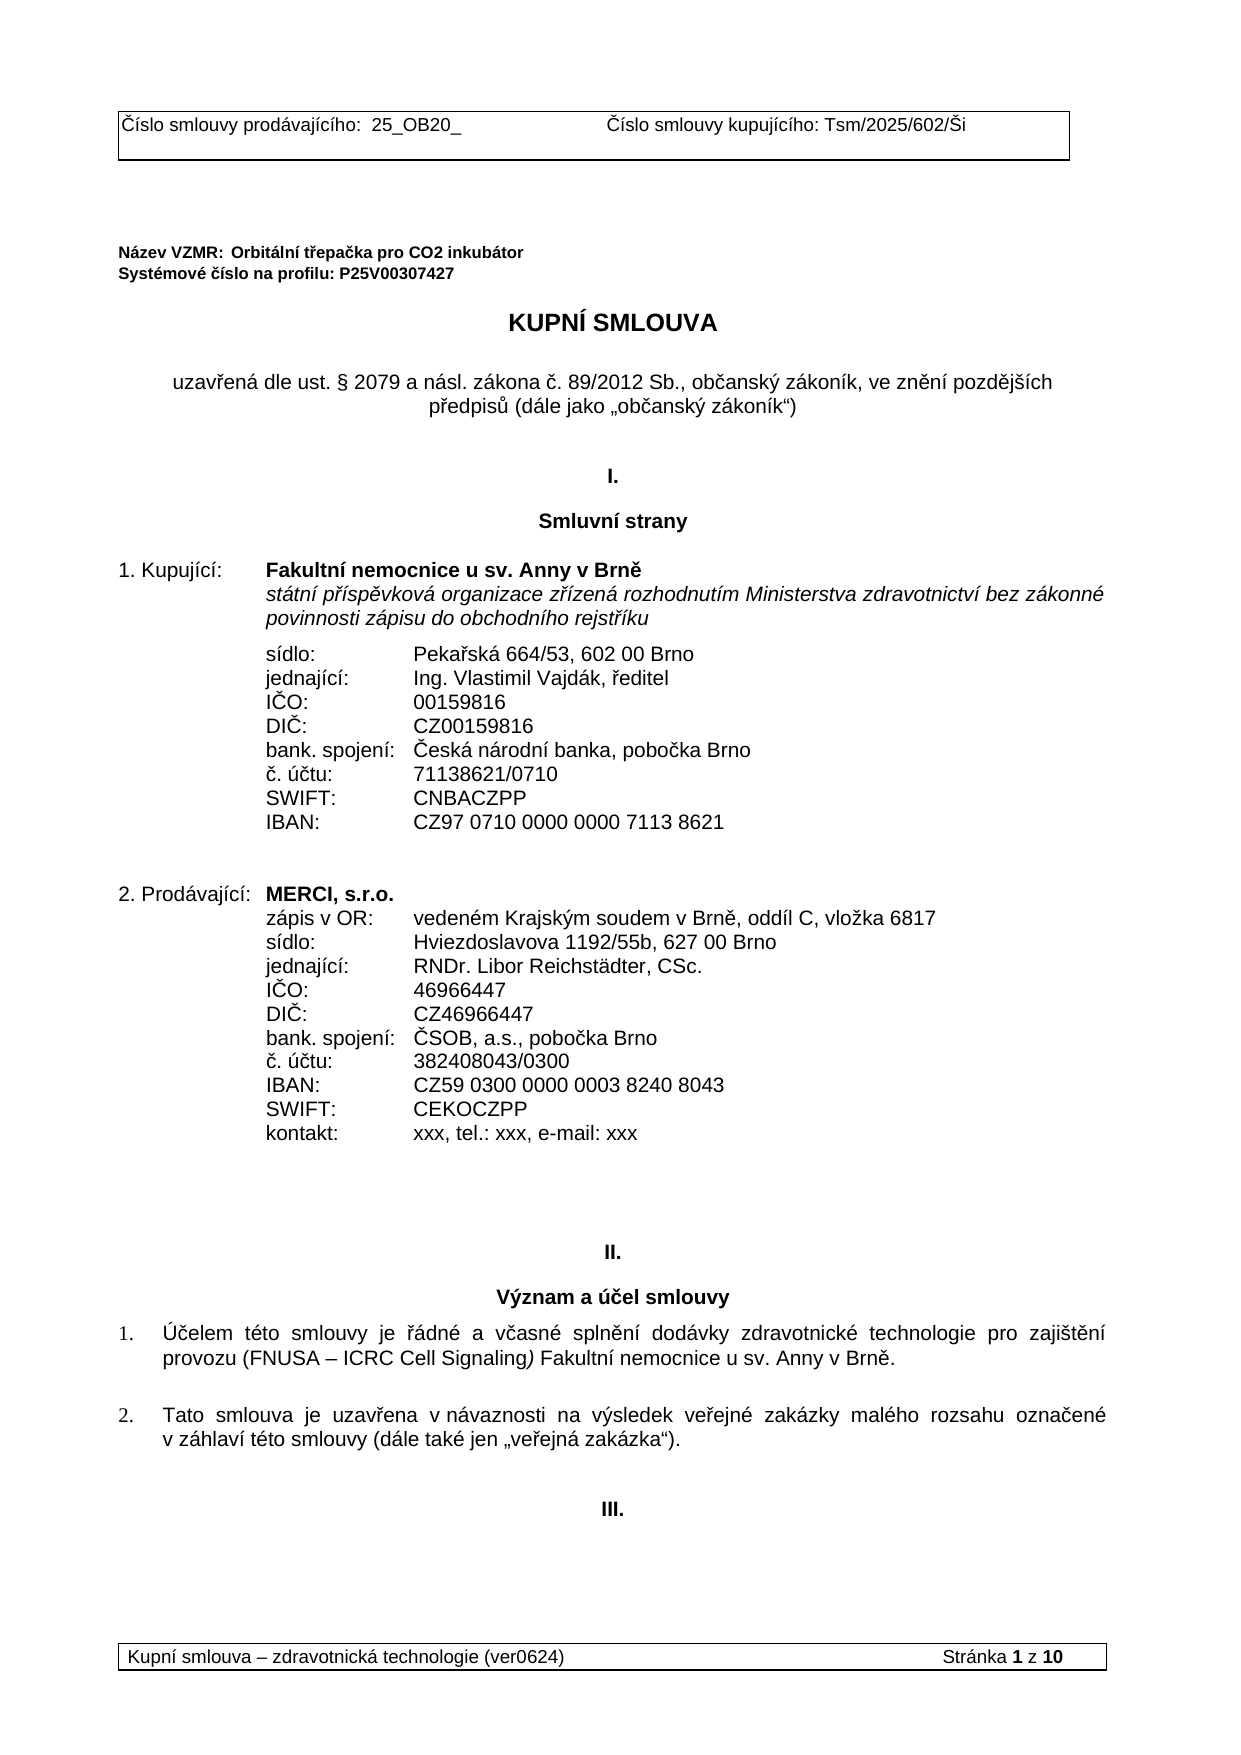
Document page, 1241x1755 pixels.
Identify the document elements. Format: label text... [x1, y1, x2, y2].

text KUPNÍ SMLOUVA [118, 308, 1107, 337]
text Číslo smlouvy prodávajícího: 25_OB20_ Číslo smlouvy kupujícího: Tsm/2025/602/Ši [119, 112, 1069, 159]
text jednající: Ing. Vlastimil Vajdák, ředitel [192, 666, 1107, 690]
text IČO: 00159816 [192, 690, 1107, 714]
text SWIFT: CEKOCZPP [192, 1097, 1107, 1121]
text zápis v OR: vedeném Krajským soudem v Brně, oddíl C, vložka 6817 [192, 906, 1107, 929]
text SWIFT: CNBACZPP [192, 786, 1107, 810]
text IBAN: CZ97 0710 0000 0000 7113 8621 [192, 810, 1107, 834]
list Účelem této smlouvy je řádné a včasné splnění dodávky zdravotnické technologie pro zajištění provozu (FNUSA – ICRC Cell Signaling) Fakultní nemocnice u sv. Anny v Brně. [118, 1321, 1107, 1369]
text I. [118, 464, 1107, 488]
text Význam a účel smlouvy [118, 1285, 1107, 1309]
text DIČ: CZ00159816 [192, 714, 1107, 738]
text č. účtu: 382408043/0300 [192, 1049, 1107, 1073]
text Název VZMR: Orbitální třepačka pro CO2 inkubátor [118, 235, 1107, 264]
text bank. spojení: ČSOB, a.s., pobočka Brno [192, 1025, 1107, 1049]
text DIČ: CZ46966447 [192, 1001, 1107, 1025]
text 1. Kupující: Fakultní nemocnice u sv. Anny v Brně [118, 558, 1107, 582]
text Systémové číslo na profilu: P25V00307427 [118, 264, 1107, 283]
text státní příspěvková organizace zřízená rozhodnutím Ministerstva zdravotnictví bez zákonné povinnosti zápisu do obchodního rejstříku [266, 582, 1107, 629]
text jednající: RNDr. Libor Reichstädter, CSc. [192, 953, 1107, 977]
text IČO: 46966447 [192, 977, 1107, 1001]
text IBAN: CZ59 0300 0000 0003 8240 8043 [192, 1073, 1107, 1097]
text uzavřená dle ust. § 2079 a násl. zákona č. 89/2012 Sb., občanský zákoník, ve znění pozdějších předpisů (dále jako „občanský zákoník“) [118, 370, 1107, 418]
text III. [118, 1497, 1107, 1521]
text 2. Prodávající: MERCI, s.r.o. [118, 882, 1107, 906]
text sídlo: Pekařská 664/53, 602 00 Brno [192, 642, 1107, 666]
subtitle Smluvní strany [118, 509, 1107, 533]
text bank. spojení: Česká národní banka, pobočka Brno [192, 738, 1107, 762]
text sídlo: Hviezdoslavova 1192/55b, 627 00 Brno [192, 929, 1107, 953]
list Tato smlouva je uzavřena v návaznosti na výsledek veřejné zakázky malého rozsahu označené v záhlaví této smlouvy (dále také jen „veřejná zakázka“). [118, 1403, 1107, 1451]
text kontakt: xxx, tel.: xxx, e-mail: xxx [192, 1121, 1107, 1145]
text II. [118, 1240, 1107, 1264]
text č. účtu: 71138621/0710 [192, 762, 1107, 786]
